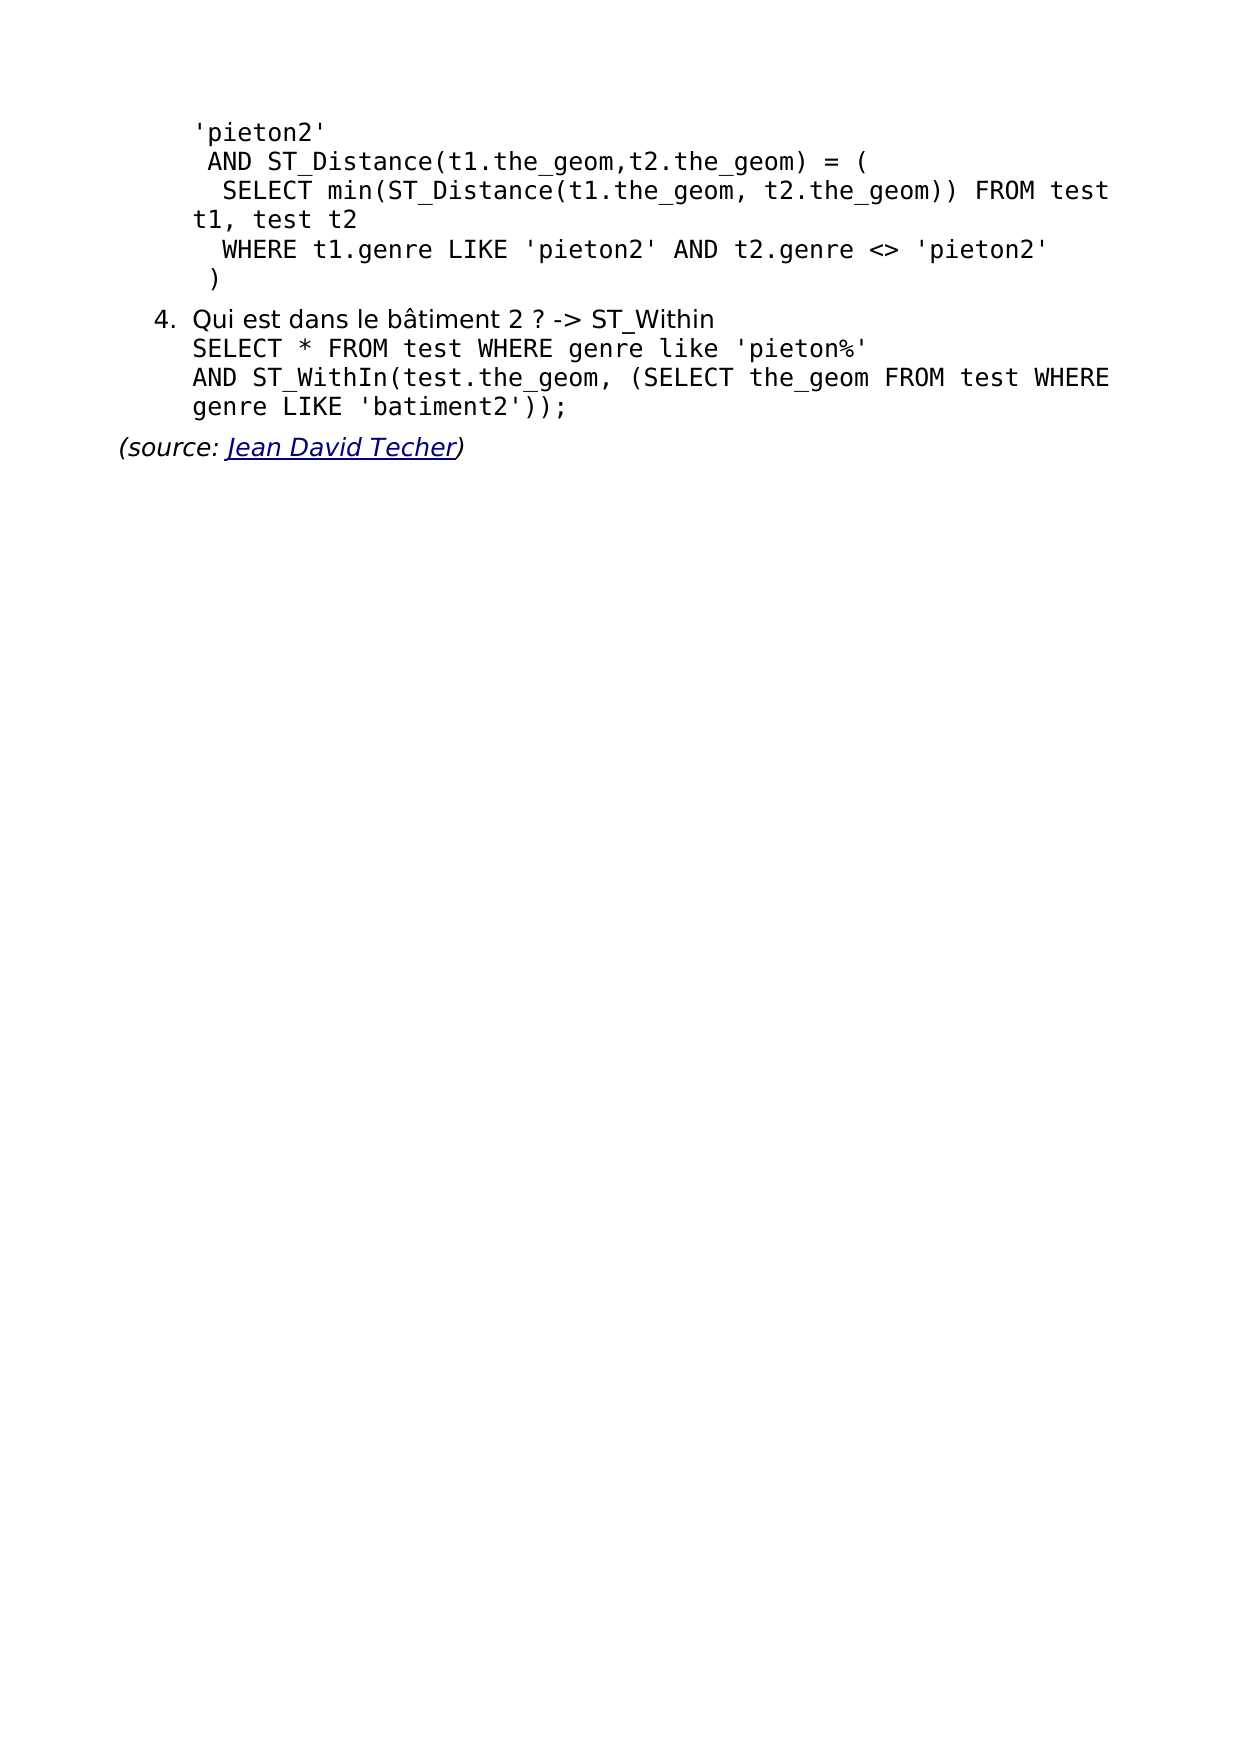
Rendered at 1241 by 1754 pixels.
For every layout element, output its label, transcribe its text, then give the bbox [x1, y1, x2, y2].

text (source: Jean David Techer) [118, 433, 1122, 462]
list 'pieton2' AND ST_Distance(t1.the_geom,t2.the_geom) = ( SELECT min(ST_Distance(t1.the_geom, t2.the_geom)) FROM test t1, test t2 WHERE t1.genre LIKE 'pieton2' AND t2.genre <> 'pieton2' ) [177, 118, 1122, 293]
list SELECT * FROM test WHERE genre like 'pieton%' AND ST_WithIn(test.the_geom, (SELECT the_geom FROM test WHERE genre LIKE 'batiment2')); [177, 334, 1122, 422]
list Qui est dans le bâtiment 2 ? -> ST_Within [177, 305, 1122, 334]
